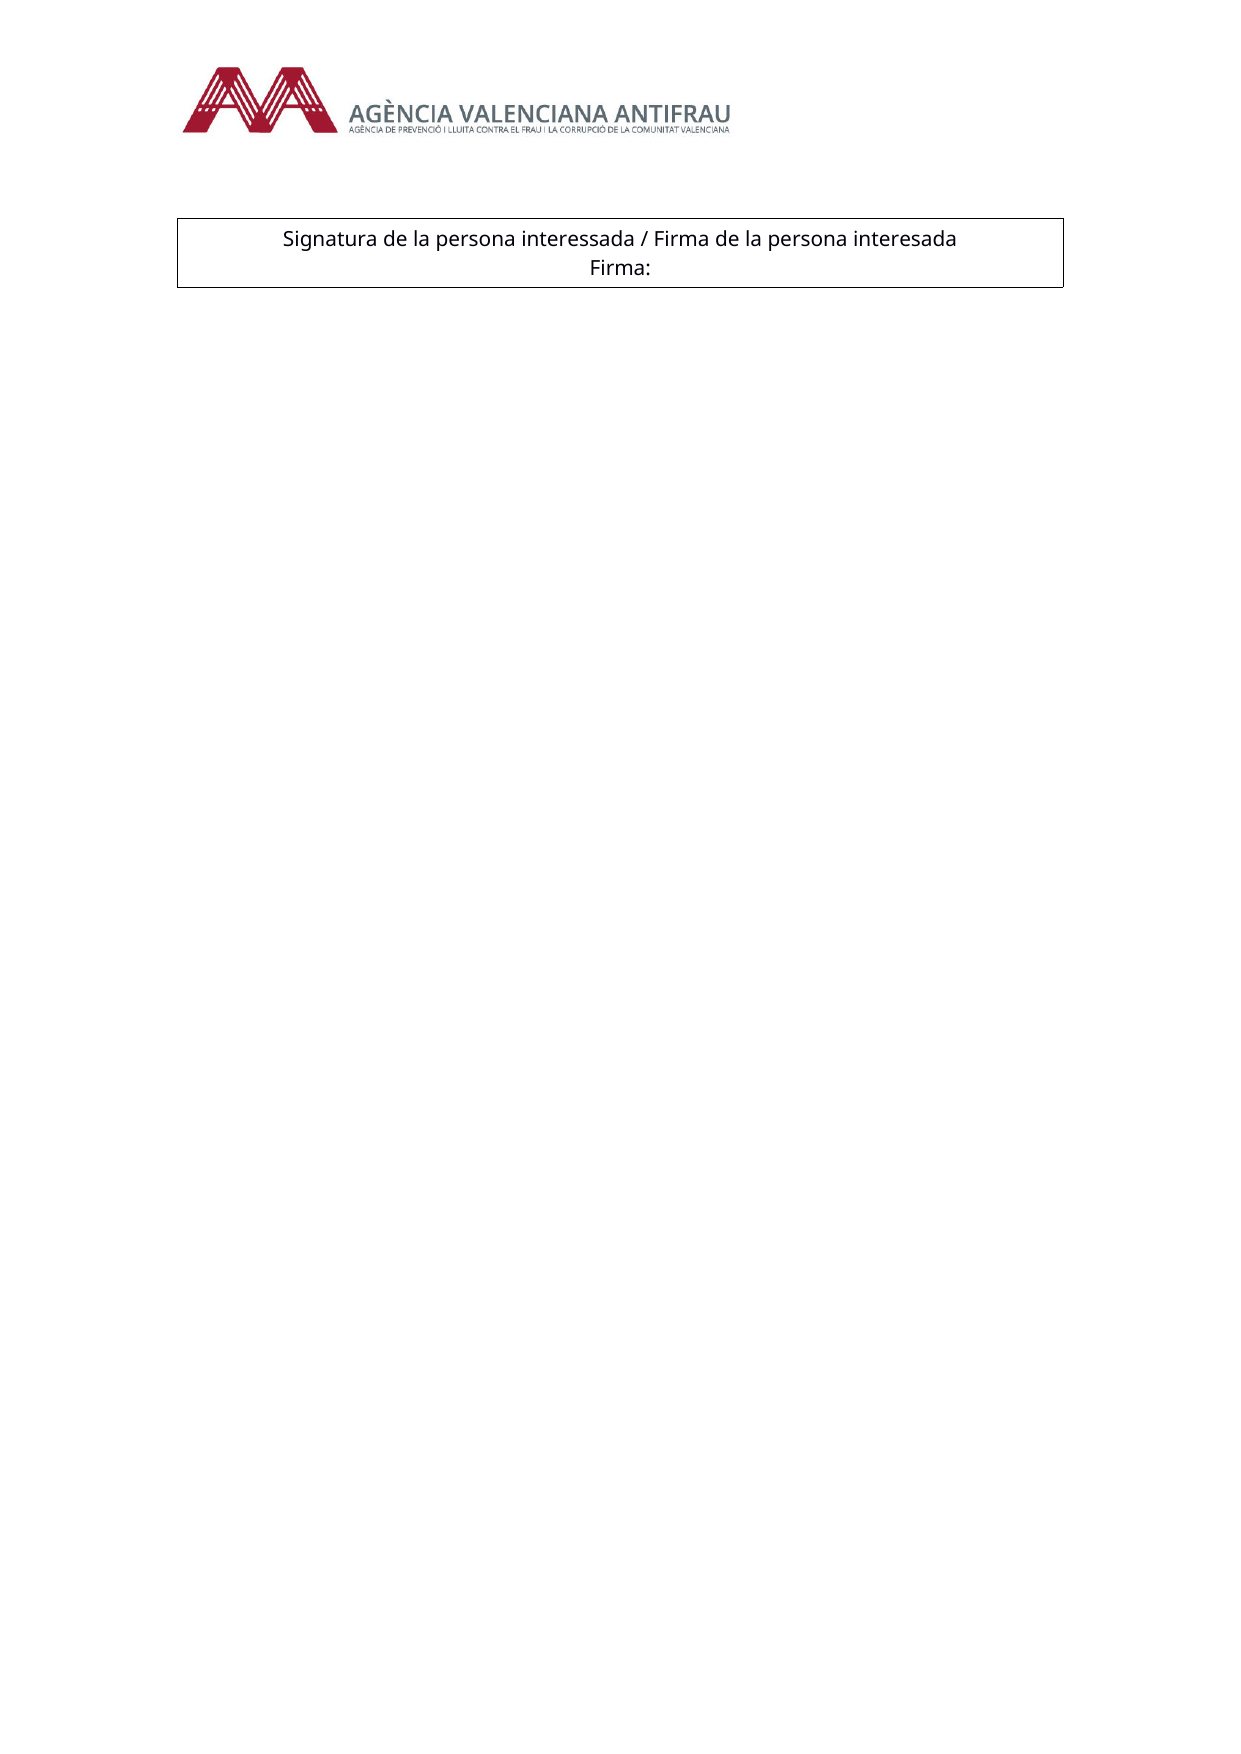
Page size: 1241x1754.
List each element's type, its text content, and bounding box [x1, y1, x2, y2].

table_cell Signatura de la persona interessada / Firma de la persona interesada Firma: [178, 219, 1063, 287]
picture [177, 54, 734, 143]
